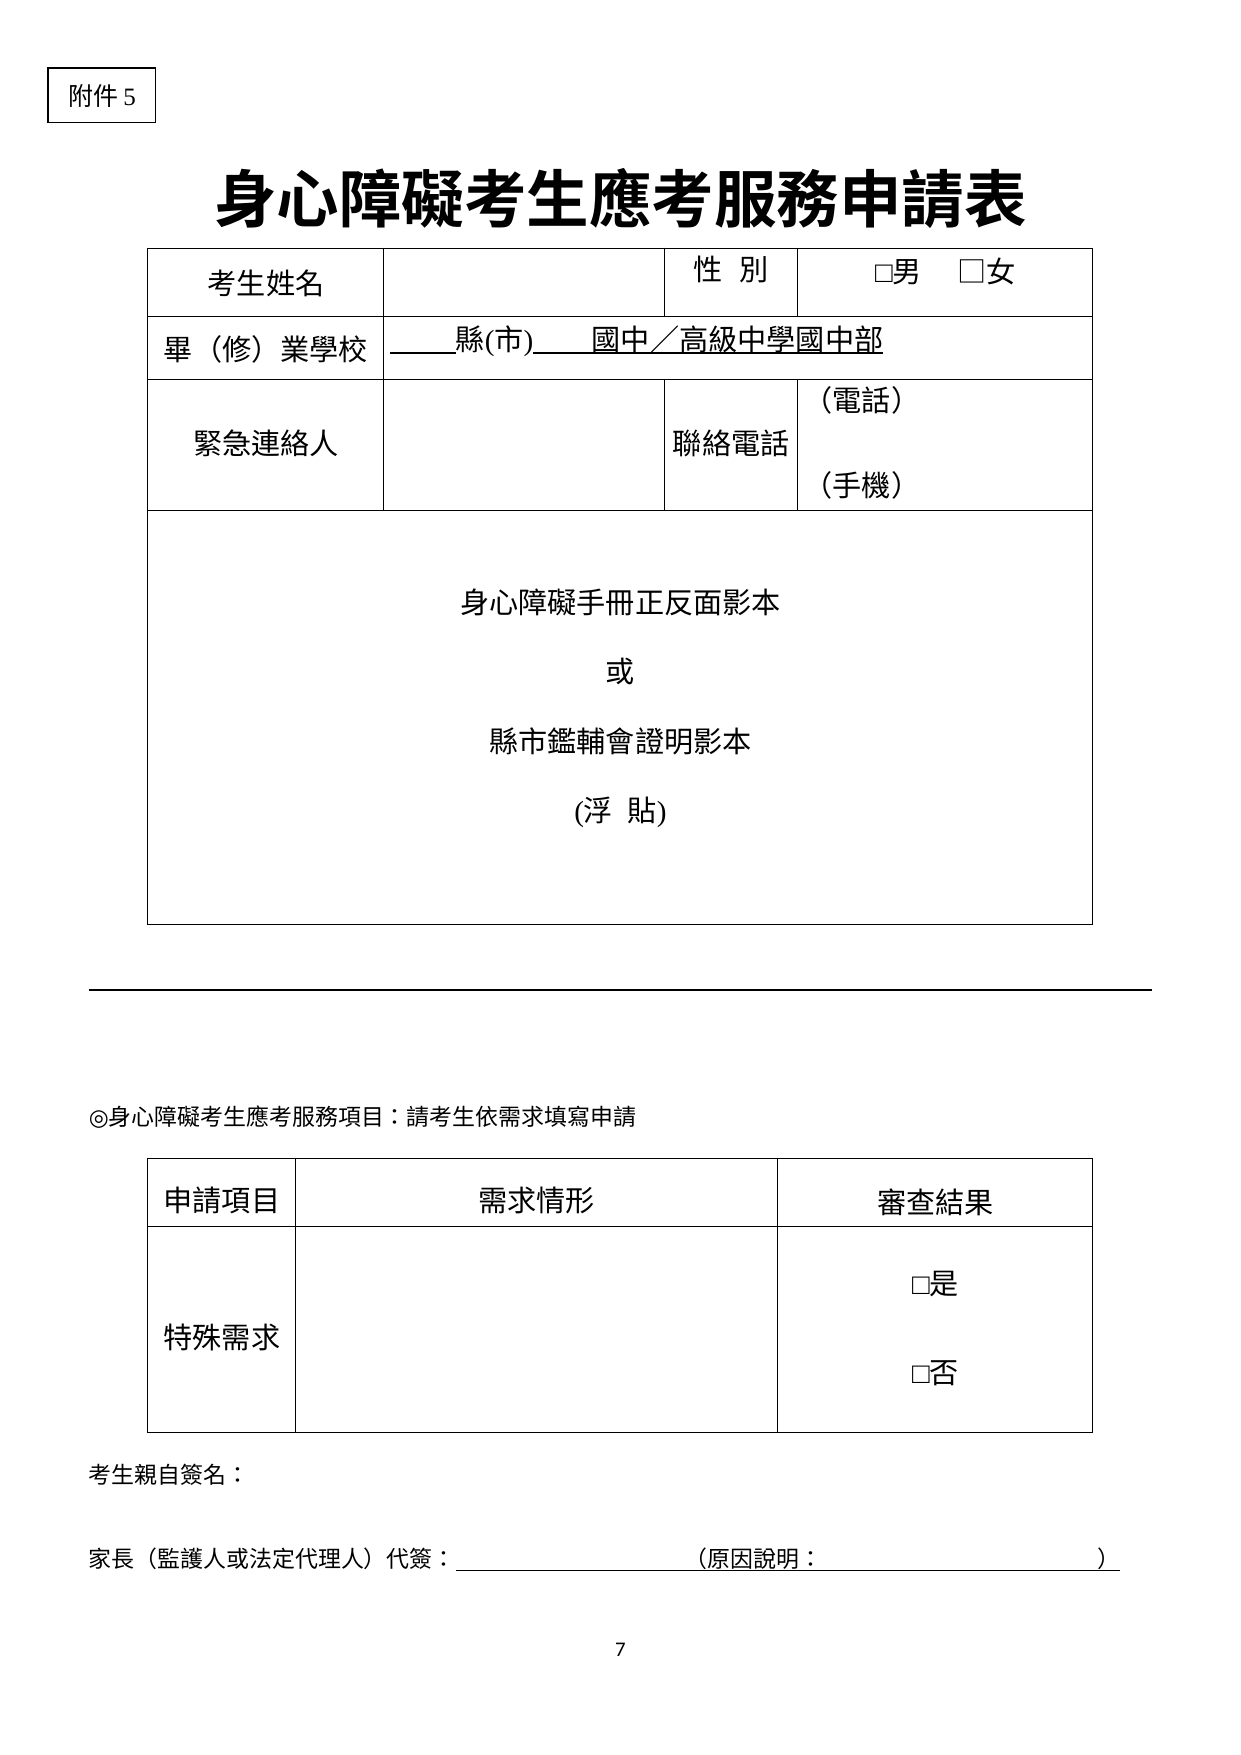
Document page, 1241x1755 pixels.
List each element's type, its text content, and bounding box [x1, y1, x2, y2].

table_header 需求情形 [296, 1159, 777, 1226]
table_header □男 □女 [798, 249, 1092, 316]
table_cell □是 □否 [778, 1227, 1092, 1432]
text 考生親自簽名： [89, 1433, 1152, 1496]
table_header 性 別 [665, 249, 797, 316]
text 身心障礙考生應考服務申請表 [89, 123, 1152, 248]
table_header 審查結果 [778, 1159, 1092, 1226]
table_header 考生姓名 [148, 249, 383, 316]
table_cell 縣(市) 國中／高級中學國中部 [384, 317, 1092, 379]
table_cell [384, 380, 664, 510]
text ◎身心障礙考生應考服務項目：請考生依需求填寫申請 [89, 1074, 1152, 1137]
table_cell 身心障礙手冊正反面影本 或 縣市鑑輔會證明影本 (浮 貼) [148, 511, 1092, 924]
table_cell （電話） （手機） [798, 380, 1092, 510]
table_header [384, 249, 664, 316]
table_cell 聯絡電話 [665, 380, 797, 510]
text 家長（監護人或法定代理人）代簽： （原因說明： ） [89, 1516, 1152, 1579]
text [49, 69, 155, 122]
table_cell 畢（修）業學校 [148, 317, 383, 379]
table_cell 特殊需求 [148, 1227, 295, 1432]
table_header 申請項目 [148, 1159, 295, 1226]
text 附件5 [64, 76, 140, 112]
table_cell 緊急連絡人 [148, 380, 383, 510]
table_cell [296, 1227, 777, 1432]
